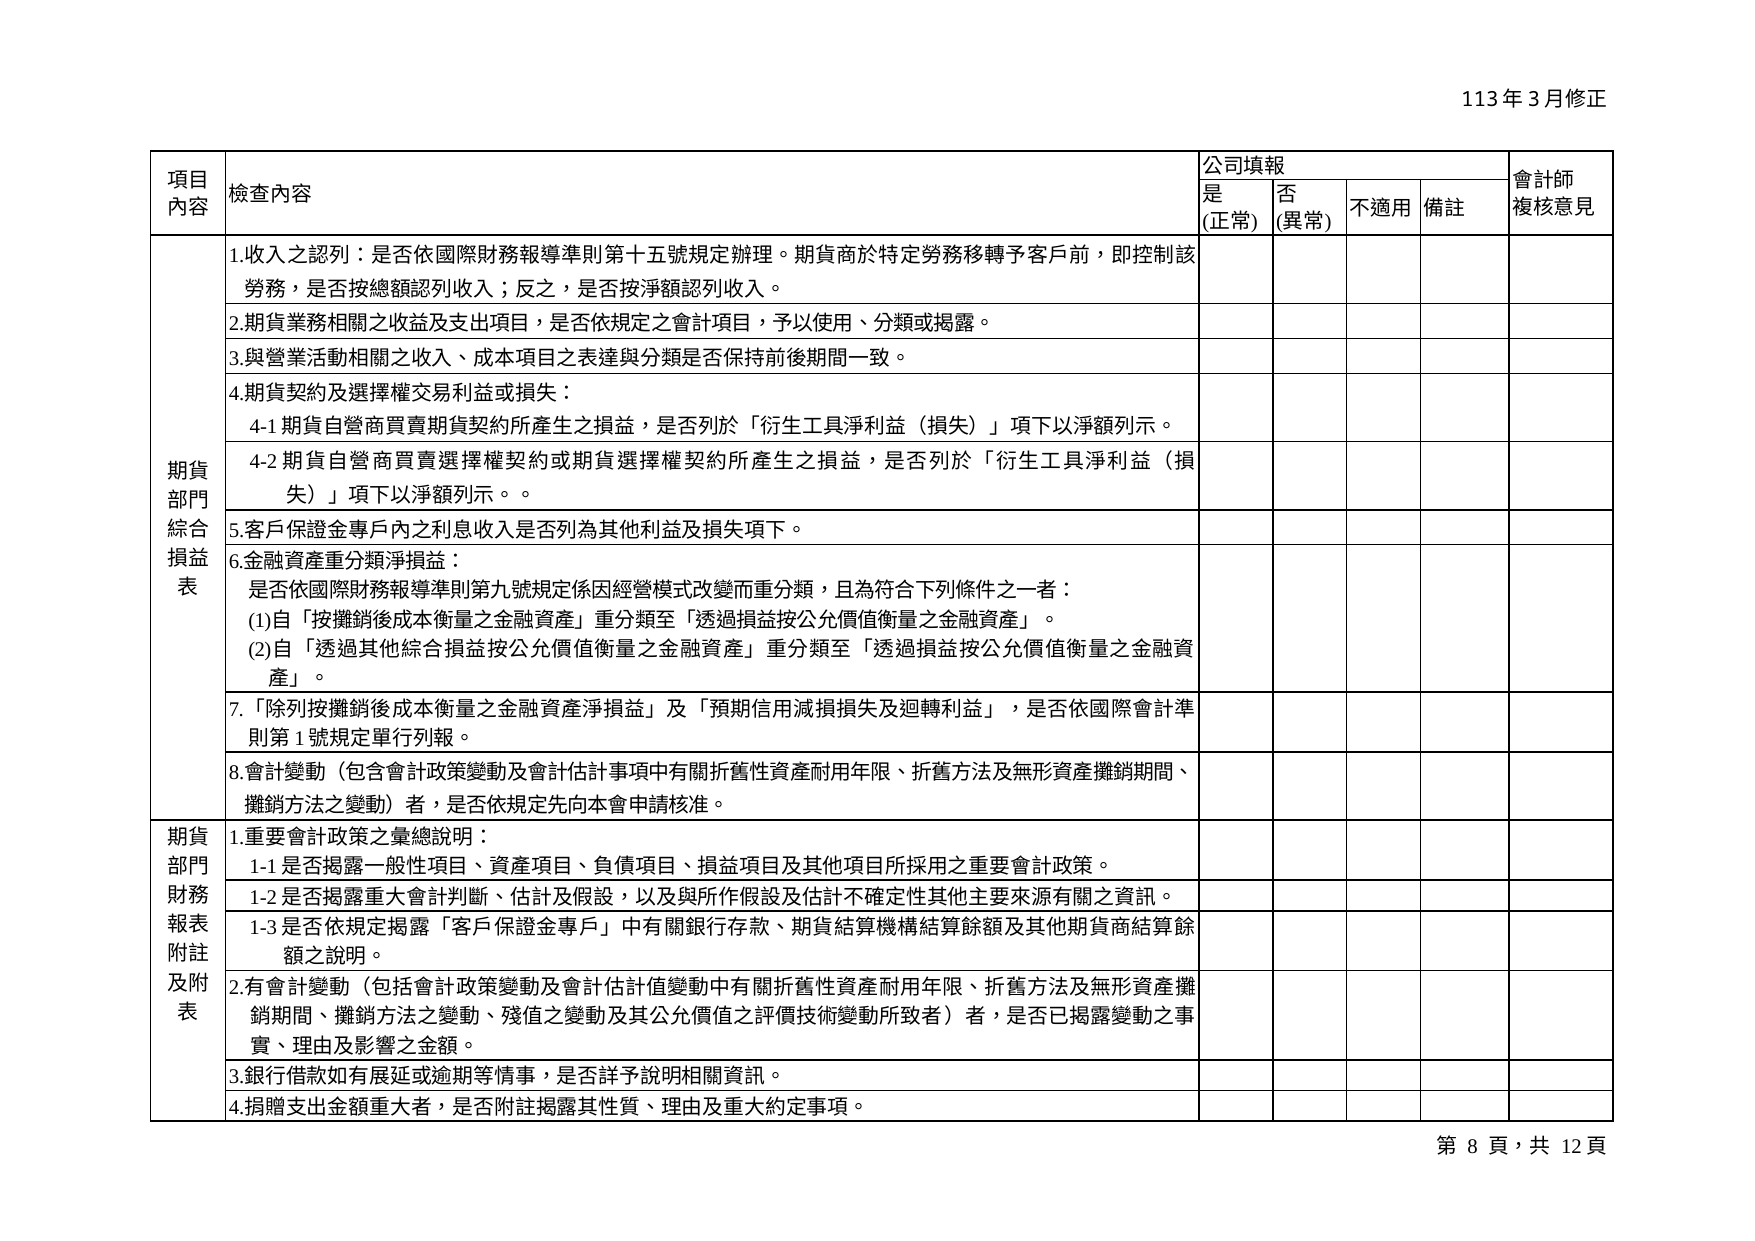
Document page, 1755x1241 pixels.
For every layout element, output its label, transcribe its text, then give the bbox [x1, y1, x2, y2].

table_cell [1510, 304, 1612, 337]
table_cell [1200, 545, 1272, 691]
table_cell 1-2是否揭露重大會計判斷、估計及假設，以及與所作假設及估計不確定性其他主要來源有關之資訊。 [226, 881, 1198, 910]
table_cell [1274, 1091, 1346, 1120]
table_header 公司填報 [1200, 152, 1508, 179]
table_cell [1510, 693, 1612, 751]
table_cell [1421, 374, 1508, 441]
table_cell [1200, 236, 1272, 303]
table_cell [1421, 1091, 1508, 1120]
table_cell 2.有會計變動（包括會計政策變動及會計估計值變動中有關折舊性資產耐用年限、折舊方法及無形資產攤銷期間、攤銷方法之變動、殘值之變動及其公允價值之評價技術變動所致者）者，是否已揭露變動之事實、理由及影響之金額。 [226, 971, 1198, 1059]
table_cell [1347, 881, 1420, 910]
table_cell [1510, 339, 1612, 372]
table_cell 否 (異常) [1274, 180, 1346, 234]
table_cell 3.銀行借款如有展延或逾期等情事，是否詳予說明相關資訊。 [226, 1061, 1198, 1089]
table_cell [1274, 971, 1346, 1059]
table_cell 期貨部門財務報表附註及附表 [151, 821, 225, 1120]
table_cell [1200, 912, 1272, 970]
table_cell 6.金融資產重分類淨損益： 是否依國際財務報導準則第九號規定係因經營模式改變而重分類，且為符合下列條件之一者： (1)自「按攤銷後成本衡量之金融資產」重分類至「透過損益按公允價值衡量之金融資產」。 (2)自「透過其他綜合損益按公允價值衡量之金融資產」重分類至「透過損益按公允價值衡量之金融資產」。 [226, 545, 1198, 691]
table_cell [1347, 821, 1420, 879]
table_cell [1510, 971, 1612, 1059]
table_cell 4.期貨契約及選擇權交易利益或損失： 4-1期貨自營商買賣期貨契約所產生之損益，是否列於「衍生工具淨利益（損失）」項下以淨額列示。 [226, 374, 1198, 441]
table_cell [1421, 753, 1508, 819]
table_cell [1274, 304, 1346, 337]
table_cell [1421, 442, 1508, 509]
table_cell [1347, 442, 1420, 509]
table_cell [1421, 236, 1508, 303]
table_cell [1274, 693, 1346, 751]
table_cell 期貨部門綜合損益表 [151, 236, 225, 819]
table_cell [1274, 545, 1346, 691]
table_cell [1421, 971, 1508, 1059]
table_cell [1510, 442, 1612, 509]
table_cell [1200, 971, 1272, 1059]
table_cell 5.客戶保證金專戶內之利息收入是否列為其他利益及損失項下。 [226, 511, 1198, 544]
table_cell 備註 [1421, 180, 1508, 234]
table_cell [1200, 339, 1272, 372]
table_cell [1200, 693, 1272, 751]
table_cell [1510, 511, 1612, 544]
table_cell [1421, 693, 1508, 751]
table_cell [1510, 236, 1612, 303]
table_cell [1274, 1061, 1346, 1089]
table_cell [1421, 304, 1508, 337]
table_cell 3.與營業活動相關之收入、成本項目之表達與分類是否保持前後期間一致。 [226, 339, 1198, 372]
table_cell [1347, 511, 1420, 544]
table_cell 1.收入之認列：是否依國際財務報導準則第十五號規定辦理。期貨商於特定勞務移轉予客戶前，即控制該勞務，是否按總額認列收入；反之，是否按淨額認列收入。 [226, 236, 1198, 303]
table_cell [1274, 821, 1346, 879]
table_cell [1274, 912, 1346, 970]
table_cell [1510, 545, 1612, 691]
table_header 檢查內容 [226, 152, 1198, 234]
table_cell [1200, 821, 1272, 879]
table_cell 2.期貨業務相關之收益及支出項目，是否依規定之會計項目，予以使用、分類或揭露。 [226, 304, 1198, 337]
table_cell 7.「除列按攤銷後成本衡量之金融資產淨損益」及「預期信用減損損失及迴轉利益」，是否依國際會計準則第1號規定單行列報。 [226, 693, 1198, 751]
table_cell [1200, 304, 1272, 337]
table_cell [1347, 753, 1420, 819]
table_cell [1421, 545, 1508, 691]
table_cell 8.會計變動（包含會計政策變動及會計估計事項中有關折舊性資產耐用年限、折舊方法及無形資產攤銷期間、攤銷方法之變動）者，是否依規定先向本會申請核准。 [226, 753, 1198, 819]
table_cell [1200, 1061, 1272, 1089]
table_cell [1274, 442, 1346, 509]
table_cell [1510, 1091, 1612, 1120]
table_cell [1347, 339, 1420, 372]
table_cell [1347, 693, 1420, 751]
table_cell [1347, 545, 1420, 691]
table_cell [1347, 304, 1420, 337]
table_cell [1421, 511, 1508, 544]
table_cell 4-2期貨自營商買賣選擇權契約或期貨選擇權契約所產生之損益，是否列於「衍生工具淨利益（損失）」項下以淨額列示。。 [226, 442, 1198, 509]
table_cell [1421, 912, 1508, 970]
table_cell 不適用 [1347, 180, 1420, 234]
table_cell 4.捐贈支出金額重大者，是否附註揭露其性質、理由及重大約定事項。 [226, 1091, 1198, 1120]
table_cell [1347, 236, 1420, 303]
table_cell [1510, 881, 1612, 910]
table_cell [1274, 881, 1346, 910]
table_header 項目 內容 [151, 152, 225, 234]
table_cell [1421, 881, 1508, 910]
table_cell [1200, 881, 1272, 910]
table_cell [1510, 1061, 1612, 1089]
table_cell [1347, 971, 1420, 1059]
table_cell [1347, 1061, 1420, 1089]
table_cell [1510, 753, 1612, 819]
table_cell [1200, 1091, 1272, 1120]
table_cell [1510, 912, 1612, 970]
table_cell [1421, 821, 1508, 879]
table_cell [1274, 511, 1346, 544]
table_cell 1.重要會計政策之彙總說明： 1-1是否揭露一般性項目、資產項目、負債項目、損益項目及其他項目所採用之重要會計政策。 [226, 821, 1198, 879]
table_cell [1274, 753, 1346, 819]
table_cell [1274, 236, 1346, 303]
table_cell [1200, 442, 1272, 509]
table_cell [1347, 374, 1420, 441]
table_cell [1347, 1091, 1420, 1120]
table_cell 1-3是否依規定揭露「客戶保證金專戶」中有關銀行存款、期貨結算機構結算餘額及其他期貨商結算餘額之說明。 [226, 912, 1198, 970]
table_header 會計師 複核意見 [1510, 152, 1612, 234]
table_cell [1274, 374, 1346, 441]
table_cell [1421, 339, 1508, 372]
table_cell [1421, 1061, 1508, 1089]
table_cell [1274, 339, 1346, 372]
table_cell [1510, 821, 1612, 879]
table_cell [1510, 374, 1612, 441]
table_cell [1200, 511, 1272, 544]
table_cell [1347, 912, 1420, 970]
table_cell [1200, 753, 1272, 819]
table_cell 是 (正常) [1200, 180, 1272, 234]
table_cell [1200, 374, 1272, 441]
